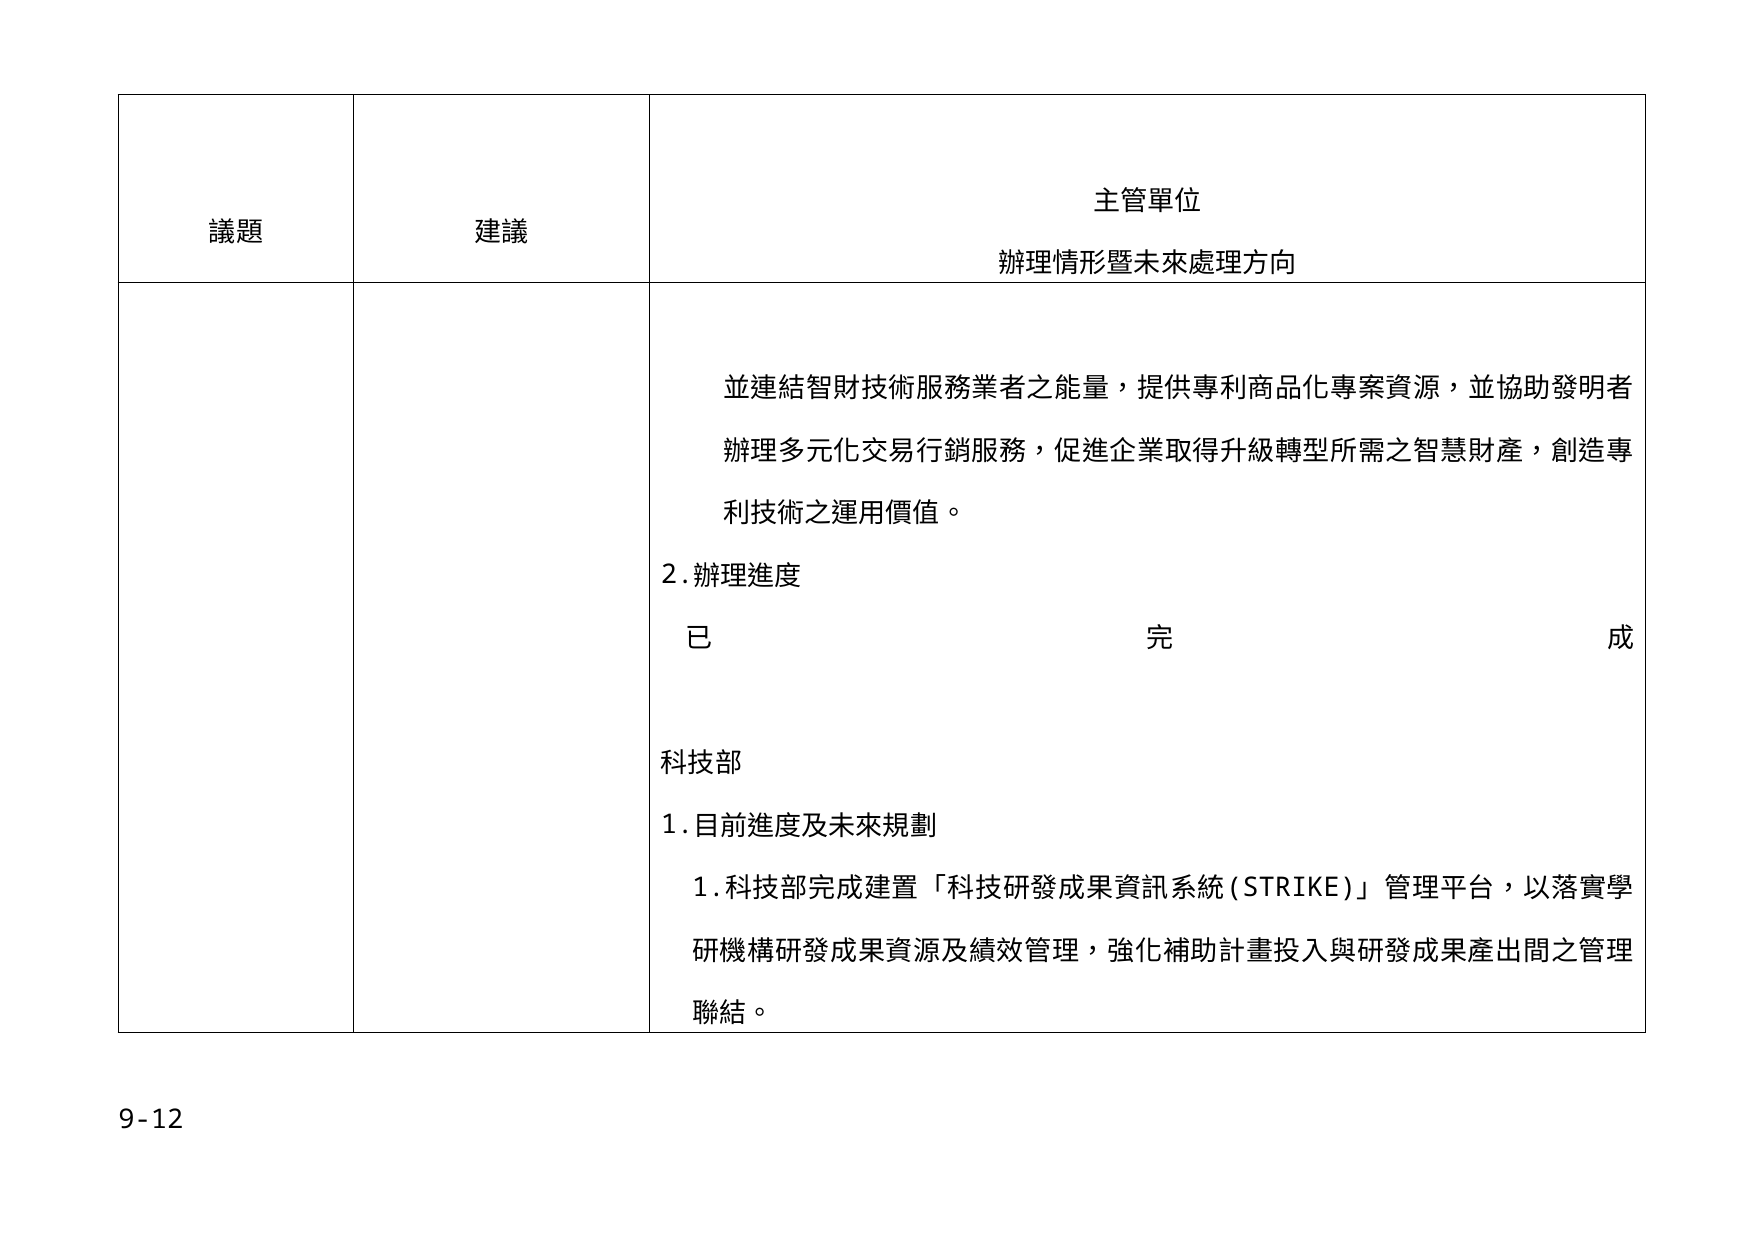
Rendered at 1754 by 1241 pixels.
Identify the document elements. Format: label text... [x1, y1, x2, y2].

table_header 議題 [119, 95, 353, 282]
table_cell [119, 283, 353, 1032]
table_cell [354, 283, 649, 1032]
table_header 主管單位 辦理情形暨未來處理方向 [650, 95, 1645, 282]
table_cell 並連結智財技術服務業者之能量，提供專利商品化專案資源，並協助發明者辦理多元化交易行銷服務，促進企業取得升級轉型所需之智慧財產，創造專利技術之運用價值。 2.辦理進度 已完成 科技部 1.目前進度及未來規劃 1.科技部完成建置「科技研發成果資訊系統(STRIKE)」管理平台，以落實學研機構研發成果資源及績效管理，強化補助計畫投入與研發成果產出間之管理聯結。 [650, 283, 1645, 1032]
table_header 建議 [354, 95, 649, 282]
